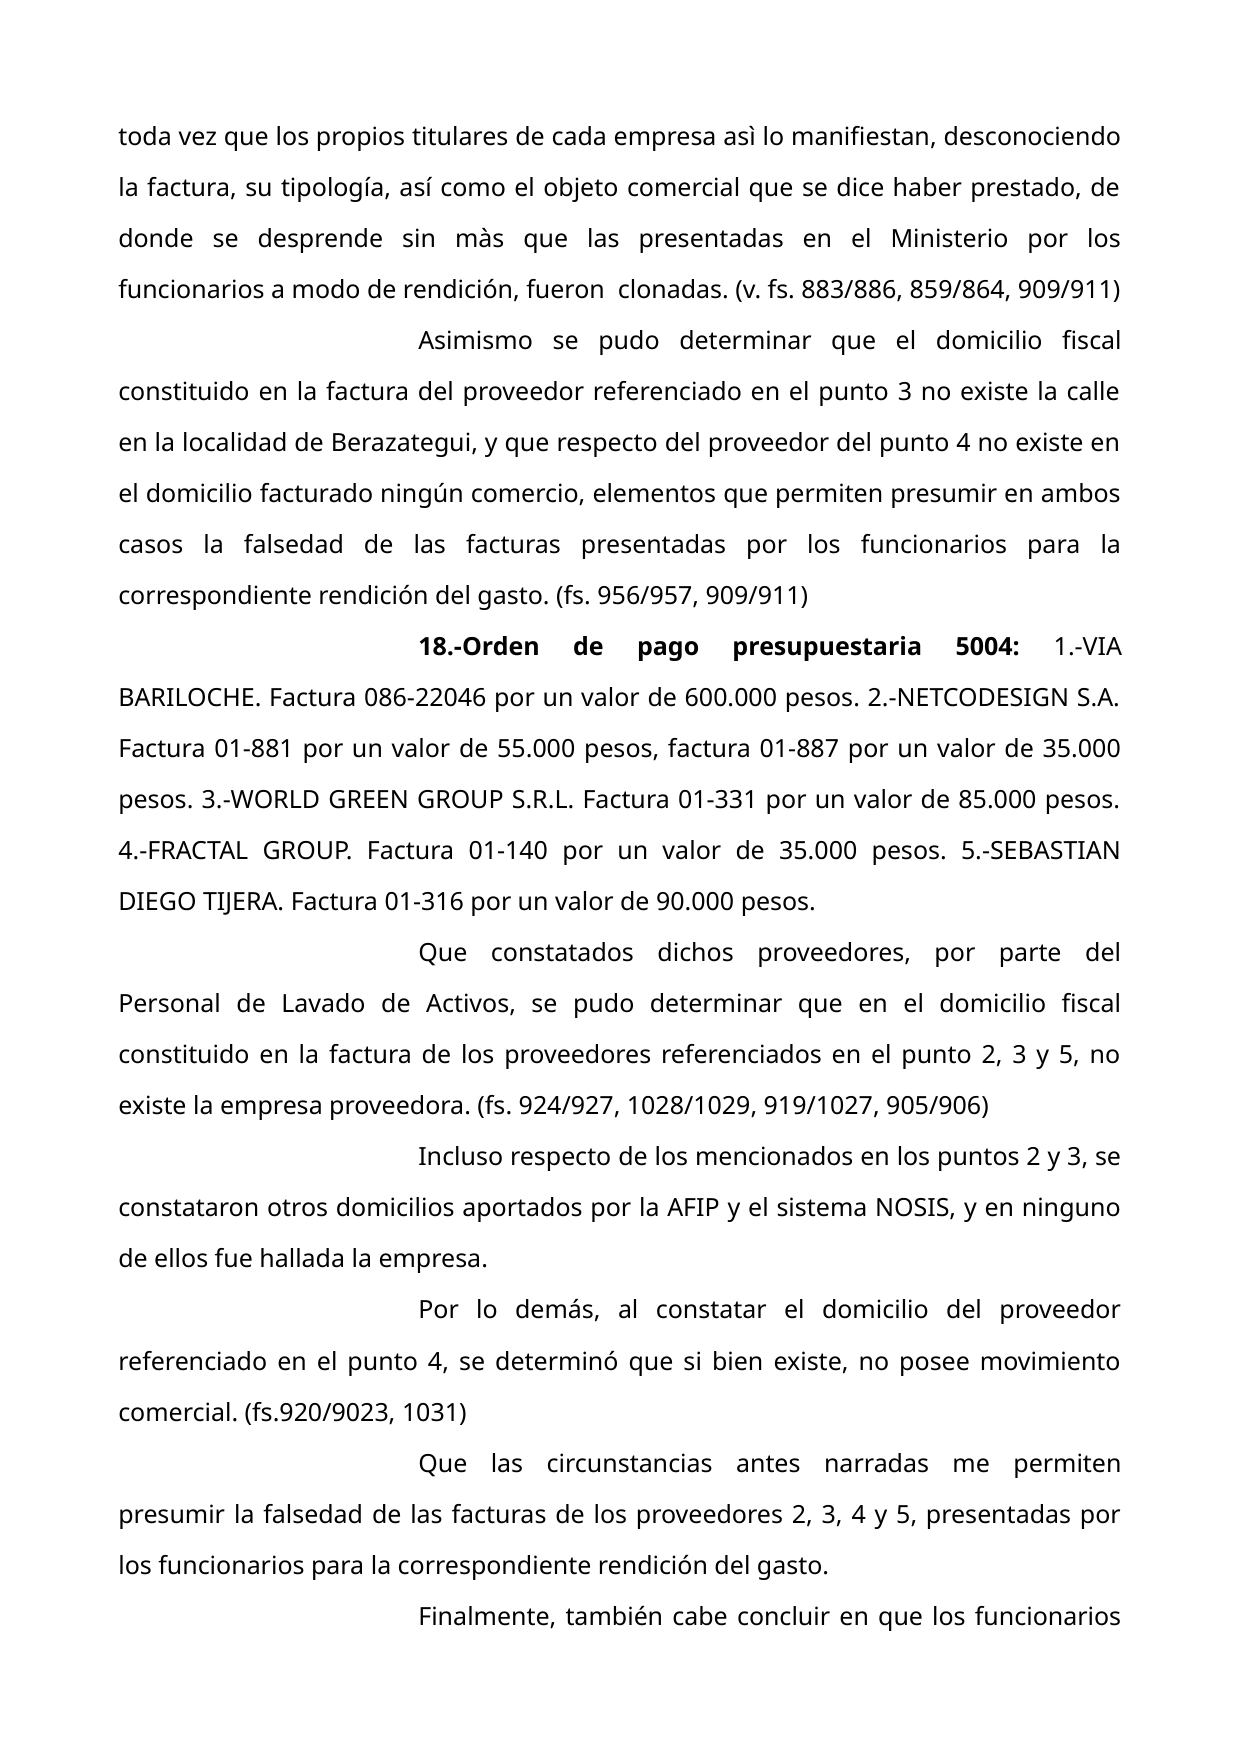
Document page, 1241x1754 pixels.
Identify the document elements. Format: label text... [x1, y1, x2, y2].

text Asimismo se pudo determinar que el domicilio fiscal constituido en la factura del proveedor referenciado en el punto 3 no existe la calle en la localidad de Berazategui, y que respecto del proveedor del punto 4 no existe en el domicilio facturado ningún comercio, elementos que permiten presumir en ambos casos la falsedad de las facturas presentadas por los funcionarios para la correspondiente rendición del gasto. (fs. 956/957, 909/911) [118, 322, 1122, 612]
text Finalmente, también cabe concluir en que los funcionarios [118, 1598, 1122, 1632]
text 18.-Orden de pago presupuestaria 5004: 1.-VIA BARILOCHE. Factura 086-22046 por un valor de 600.000 pesos. 2.-NETCODESIGN S.A. Factura 01-881 por un valor de 55.000 pesos, factura 01-887 por un valor de 35.000 pesos. 3.-WORLD GREEN GROUP S.R.L. Factura 01-331 por un valor de 85.000 pesos. 4.-FRACTAL GROUP. Factura 01-140 por un valor de 35.000 pesos. 5.-SEBASTIAN DIEGO TIJERA. Factura 01-316 por un valor de 90.000 pesos. [118, 628, 1122, 918]
text Que las circunstancias antes narradas me permiten presumir la falsedad de las facturas de los proveedores 2, 3, 4 y 5, presentadas por los funcionarios para la correspondiente rendición del gasto. [118, 1445, 1122, 1581]
text Por lo demás, al constatar el domicilio del proveedor referenciado en el punto 4, se determinó que si bien existe, no posee movimiento comercial. (fs.920/9023, 1031) [118, 1292, 1122, 1428]
text Incluso respecto de los mencionados en los puntos 2 y 3, se constataron otros domicilios aportados por la AFIP y el sistema NOSIS, y en ninguno de ellos fue hallada la empresa. [118, 1139, 1122, 1275]
text toda vez que los propios titulares de cada empresa asì lo manifiestan, desconociendo la factura, su tipología, así como el objeto comercial que se dice haber prestado, de donde se desprende sin màs que las presentadas en el Ministerio por los funcionarios a modo de rendición, fueron clonadas. (v. fs. 883/886, 859/864, 909/911) [118, 118, 1122, 305]
text Que constatados dichos proveedores, por parte del Personal de Lavado de Activos, se pudo determinar que en el domicilio fiscal constituido en la factura de los proveedores referenciados en el punto 2, 3 y 5, no existe la empresa proveedora. (fs. 924/927, 1028/1029, 919/1027, 905/906) [118, 935, 1122, 1122]
